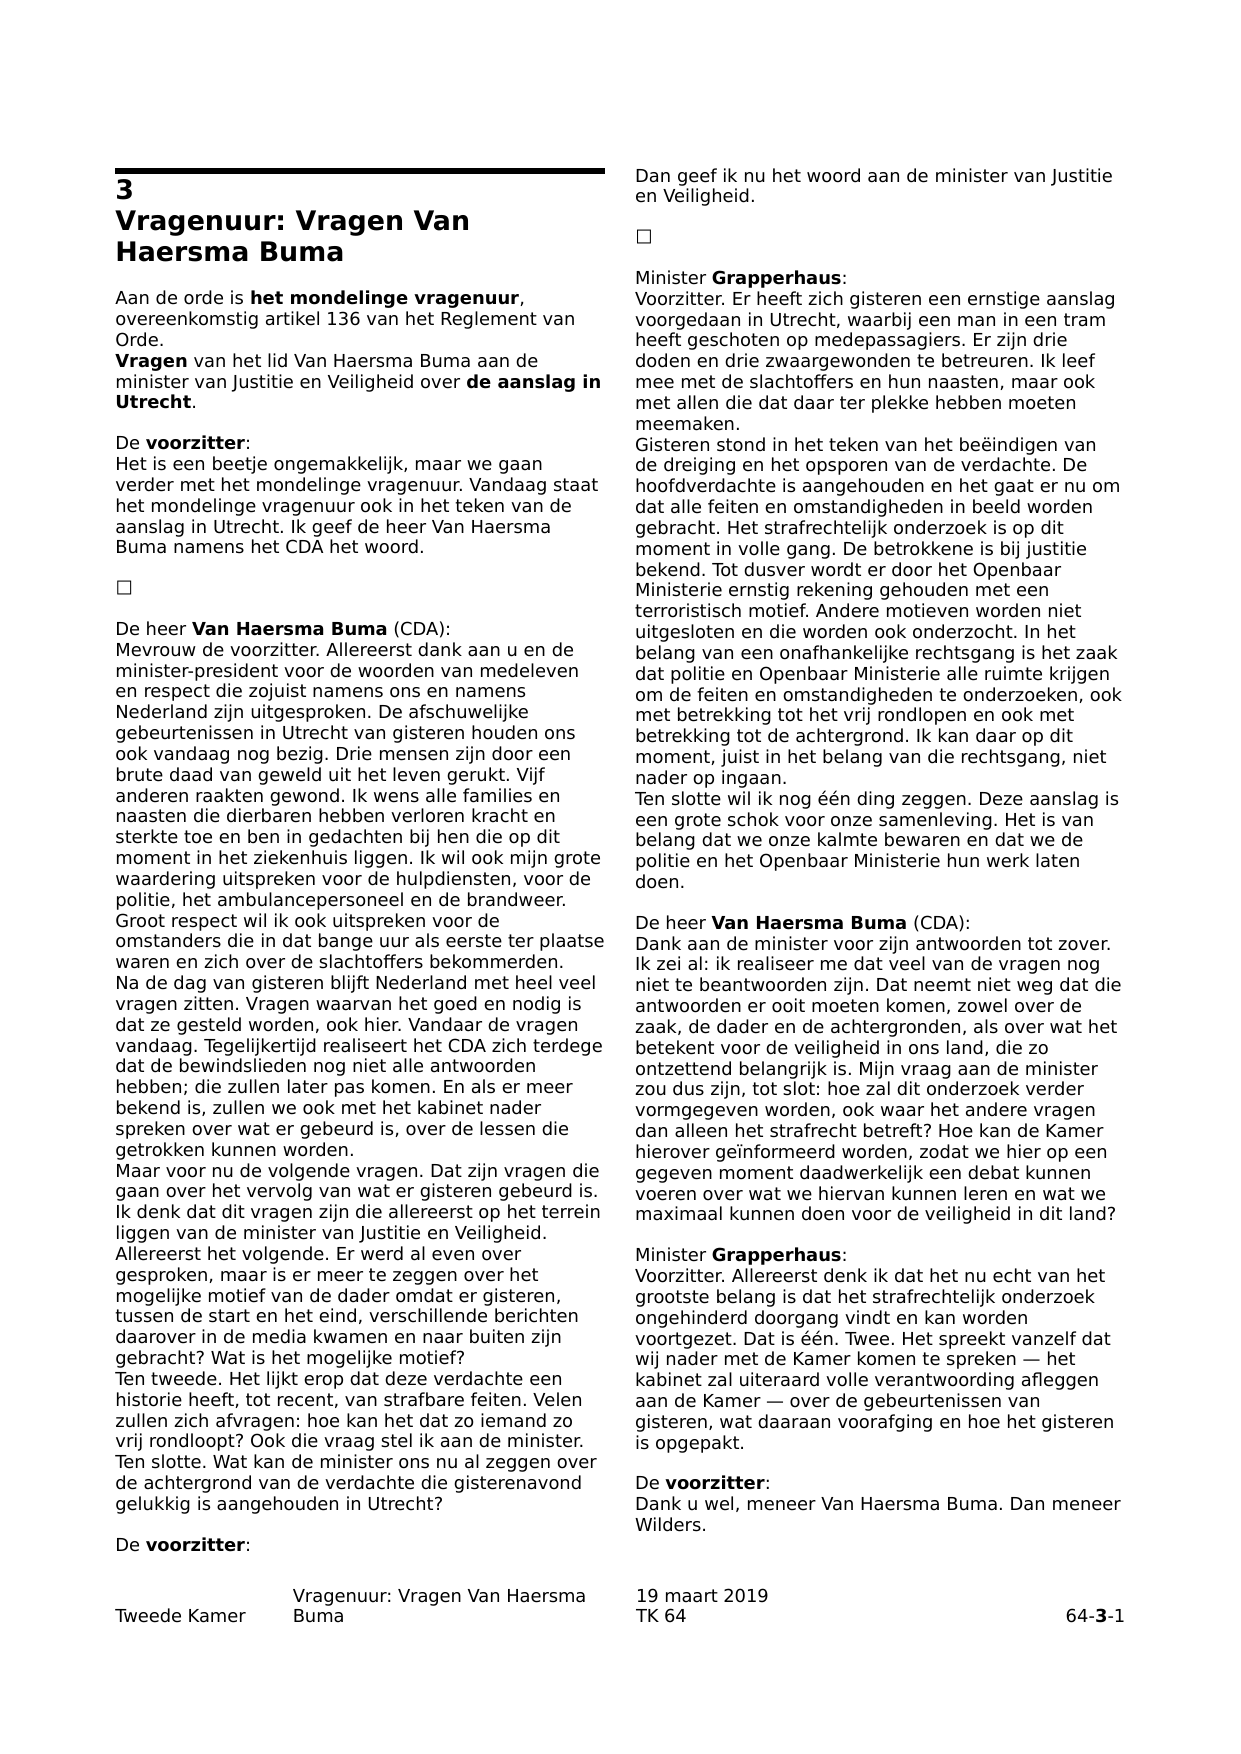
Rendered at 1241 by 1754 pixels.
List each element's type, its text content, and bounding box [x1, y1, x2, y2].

text Maar voor nu de volgende vragen. Dat zijn vragen die gaan over het vervolg van wat er gisteren gebeurd is. Ik denk dat dit vragen zijn die allereerst op het terrein liggen van de minister van Justitie en Veiligheid. [115, 1160, 605, 1244]
text Gisteren stond in het teken van het beëindigen van de dreiging en het opsporen van de verdachte. De hoofdverdachte is aangehouden en het gaat er nu om dat alle feiten en omstandigheden in beeld worden gebracht. Het strafrechtelijk onderzoek is op dit moment in volle gang. De betrokkene is bij justitie bekend. Tot dusver wordt er door het Openbaar Ministerie ernstig rekening gehouden met een terroristisch motief. Andere motieven worden niet uitgesloten en die worden ook onderzocht. In het belang van een onafhankelijke rechtsgang is het zaak dat politie en Openbaar Ministerie alle ruimte krijgen om de feiten en omstandigheden te onderzoeken, ook met betrekking tot het vrij rondlopen en ook met betrekking tot de achtergrond. Ik kan daar op dit moment, juist in het belang van die rechtsgang, niet nader op ingaan. [635, 434, 1125, 788]
text Aan de orde is het mondelinge vragenuur, overeenkomstig artikel 136 van het Reglement van Orde. [115, 288, 605, 351]
text De voorzitter: [115, 433, 605, 454]
text Dan geef ik nu het woord aan de minister van Justitie en Veiligheid. [635, 165, 1125, 207]
text Ten tweede. Het lijkt erop dat deze verdachte een historie heeft, tot recent, van strafbare feiten. Velen zullen zich afvragen: hoe kan het dat zo iemand zo vrij rondloopt? Ook die vraag stel ik aan de minister. [115, 1369, 605, 1452]
text Mevrouw de voorzitter. Allereerst dank aan u en de minister-president voor de woorden van medeleven en respect die zojuist namens ons en namens Nederland zijn uitgesproken. De afschuwelijke gebeurtenissen in Utrecht van gisteren houden ons ook vandaag nog bezig. Drie mensen zijn door een brute daad van geweld uit het leven gerukt. Vijf anderen raakten gewond. Ik wens alle families en naasten die dierbaren hebben verloren kracht en sterkte toe en ben in gedachten bij hen die op dit moment in het ziekenhuis liggen. Ik wil ook mijn grote waardering uitspreken voor de hulpdiensten, voor de politie, het ambulancepersoneel en de brandweer. Groot respect wil ik ook uitspreken voor de omstanders die in dat bange uur als eerste ter plaatse waren en zich over de slachtoffers bekommerden. [115, 639, 605, 973]
text Vragen van het lid Van Haersma Buma aan de minister van Justitie en Veiligheid over de aanslag in Utrecht. [115, 351, 605, 413]
text Minister Grapperhaus: [635, 268, 1125, 288]
text Minister Grapperhaus: [635, 1245, 1125, 1266]
text De voorzitter: [115, 1534, 605, 1555]
text ⬜ [115, 578, 605, 599]
text Allereerst het volgende. Er werd al even over gesproken, maar is er meer te zeggen over het mogelijke motief van de dader omdat er gisteren, tussen de start en het eind, verschillende berichten daarover in de media kwamen en naar buiten zijn gebracht? Wat is het mogelijke motief? [115, 1244, 605, 1369]
text Ten slotte. Wat kan de minister ons nu al zeggen over de achtergrond van de verdachte die gisterenavond gelukkig is aangehouden in Utrecht? [115, 1452, 605, 1514]
text De heer Van Haersma Buma (CDA): [115, 619, 605, 639]
text Voorzitter. Allereerst denk ik dat het nu echt van het grootste belang is dat het strafrechtelijk onderzoek ongehinderd doorgang vindt en kan worden voortgezet. Dat is één. Twee. Het spreekt vanzelf dat wij nader met de Kamer komen te spreken — het kabinet zal uiteraard volle verantwoording afleggen aan de Kamer — over de gebeurtenissen van gisteren, wat daaraan voorafging en hoe het gisteren is opgepakt. [635, 1266, 1125, 1453]
text Het is een beetje ongemakkelijk, maar we gaan verder met het mondelinge vragenuur. Vandaag staat het mondelinge vragenuur ook in het teken van de aanslag in Utrecht. Ik geef de heer Van Haersma Buma namens het CDA het woord. [115, 454, 605, 558]
text Dank aan de minister voor zijn antwoorden tot zover. Ik zei al: ik realiseer me dat veel van de vragen nog niet te beantwoorden zijn. Dat neemt niet weg dat die antwoorden er ooit moeten komen, zowel over de zaak, de dader en de achtergronden, als over wat het betekent voor de veiligheid in ons land, die zo ontzettend belangrijk is. Mijn vraag aan de minister zou dus zijn, tot slot: hoe zal dit onderzoek verder vormgegeven worden, ook waar het andere vragen dan alleen het strafrecht betreft? Hoe kan de Kamer hierover geïnformeerd worden, zodat we hier op een gegeven moment daadwerkelijk een debat kunnen voeren over wat we hiervan kunnen leren en wat we maximaal kunnen doen voor de veiligheid in dit land? [635, 933, 1125, 1225]
text Dank u wel, meneer Van Haersma Buma. Dan meneer Wilders. [635, 1494, 1125, 1536]
title 3 Vragenuur: Vragen Van Haersma Buma [115, 174, 605, 268]
text Ten slotte wil ik nog één ding zeggen. Deze aanslag is een grote schok voor onze samenleving. Het is van belang dat we onze kalmte bewaren en dat we de politie en het Openbaar Ministerie hun werk laten doen. [635, 788, 1125, 893]
text Voorzitter. Er heeft zich gisteren een ernstige aanslag voorgedaan in Utrecht, waarbij een man in een tram heeft geschoten op medepassagiers. Er zijn drie doden en drie zwaargewonden te betreuren. Ik leef mee met de slachtoffers en hun naasten, maar ook met allen die dat daar ter plekke hebben moeten meemaken. [635, 288, 1125, 434]
text Na de dag van gisteren blijft Nederland met heel veel vragen zitten. Vragen waarvan het goed en nodig is dat ze gesteld worden, ook hier. Vandaar de vragen vandaag. Tegelijkertijd realiseert het CDA zich terdege dat de bewindslieden nog niet alle antwoorden hebben; die zullen later pas komen. En als er meer bekend is, zullen we ook met het kabinet nader spreken over wat er gebeurd is, over de lessen die getrokken kunnen worden. [115, 973, 605, 1160]
text ⬜ [635, 227, 1125, 248]
text De voorzitter: [635, 1473, 1125, 1494]
text De heer Van Haersma Buma (CDA): [635, 913, 1125, 933]
